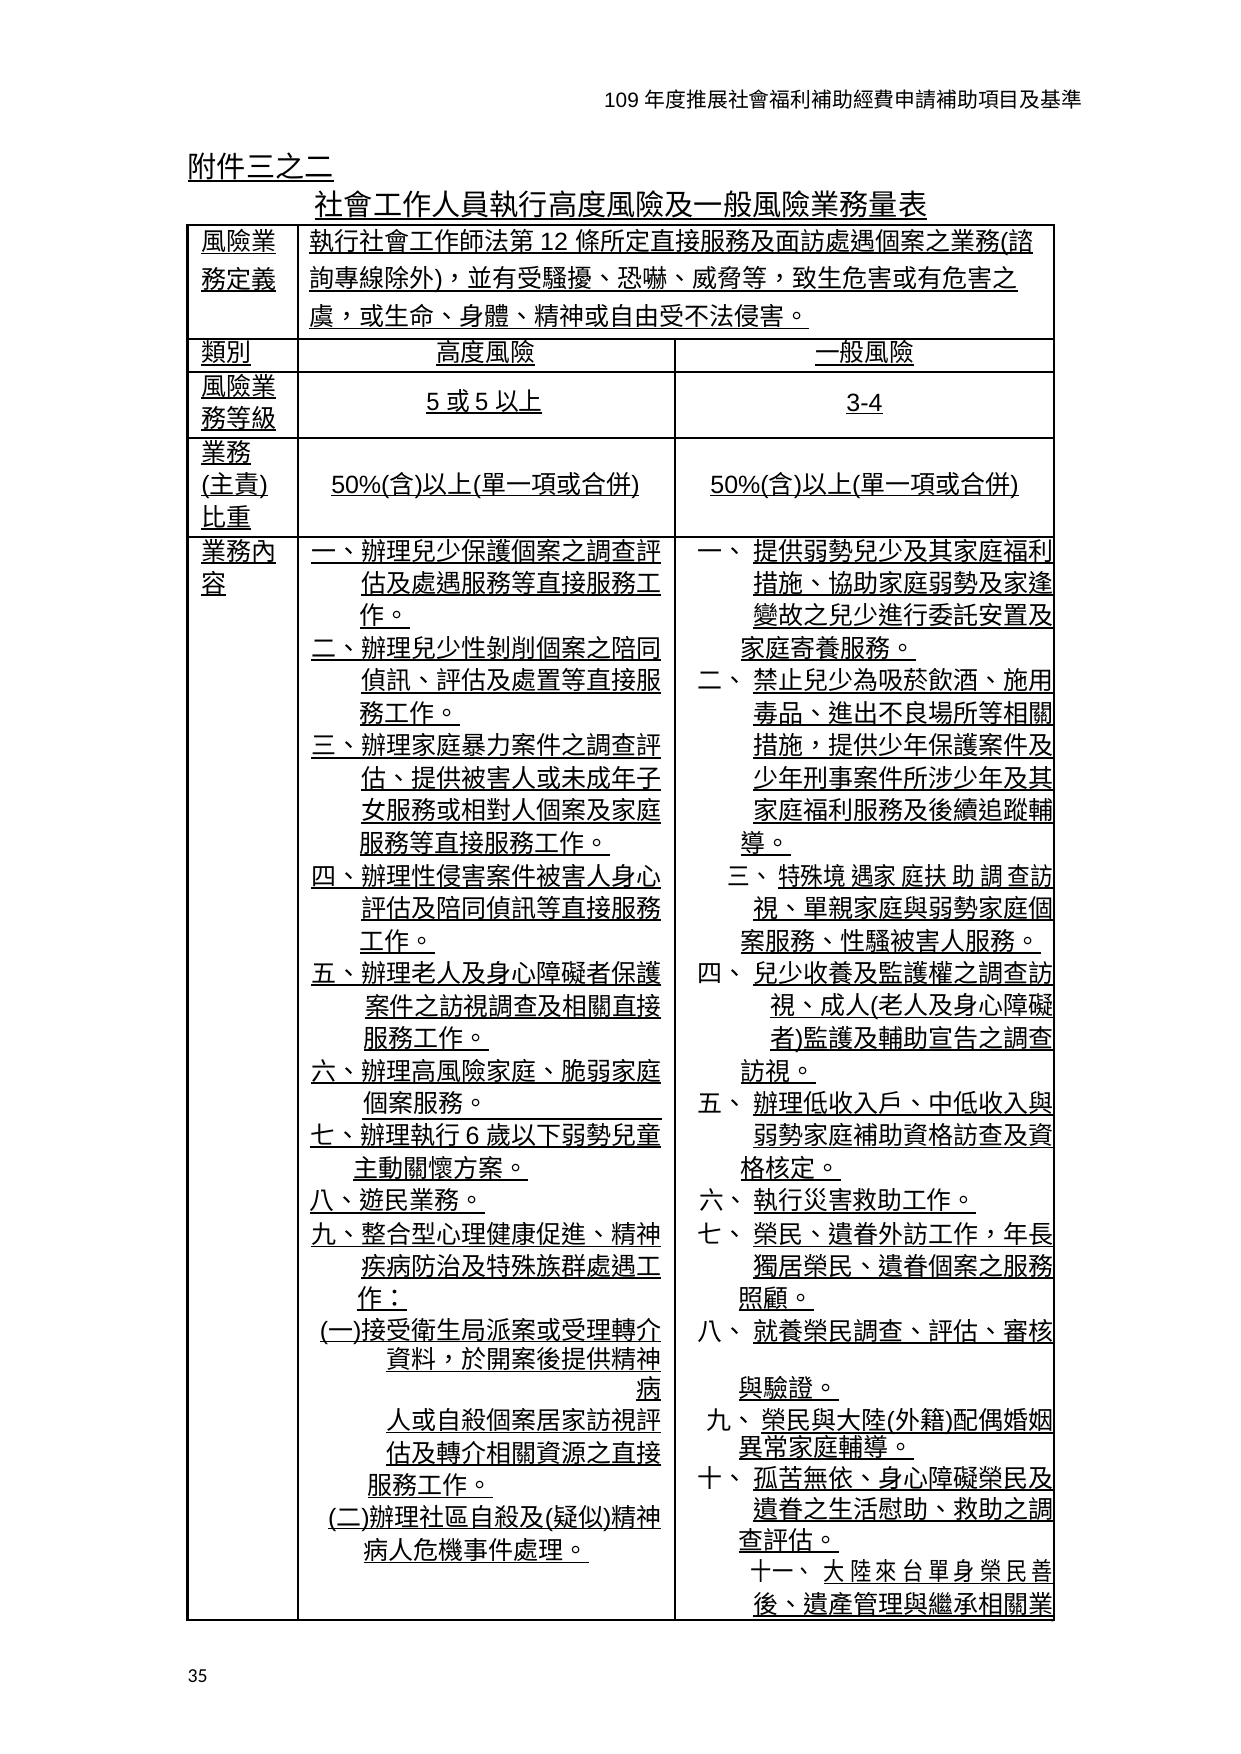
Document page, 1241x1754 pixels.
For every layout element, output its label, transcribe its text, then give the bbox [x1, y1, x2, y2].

table_cell 5 或 5 以上 [362, 373, 674, 417]
table_cell [662, 367, 674, 371]
table_cell 工作。 [299, 923, 674, 956]
table_cell [1055, 1249, 1240, 1281]
table_cell 50%(含)以上(單一項或合併) [676, 467, 1053, 499]
table_cell [189, 532, 297, 536]
table_cell 務定義 [189, 256, 297, 294]
table_cell [189, 858, 297, 891]
table_cell [299, 417, 362, 433]
table_cell [1055, 728, 1240, 760]
table_cell (一)接受衛生局派案或受理轉介 [299, 1313, 674, 1346]
table_cell [1055, 1118, 1240, 1150]
table_cell [299, 433, 362, 437]
table_cell [662, 417, 674, 433]
table_cell [189, 793, 297, 825]
table_cell [1055, 1586, 1240, 1619]
table_cell 疾病防治及特殊族群處遇工 [299, 1249, 674, 1281]
table_cell 視、單親家庭與弱勢家庭個 [676, 891, 1053, 923]
table_cell 家庭福利服務及後續追蹤輔 [676, 793, 1053, 825]
table_cell [1055, 1461, 1240, 1468]
table_cell 作。 [299, 598, 674, 630]
table_cell [189, 1281, 297, 1313]
table_cell [675, 331, 1053, 338]
table_cell 風險業 [189, 373, 297, 401]
table_cell [676, 367, 1053, 371]
table_cell 七、 榮民、遺眷外訪工作，年長 [676, 1215, 1053, 1249]
table_cell [1055, 433, 1240, 437]
table_cell [189, 891, 297, 923]
table_cell 八、遊民業務。 [299, 1183, 674, 1215]
table_cell 查評估。 [676, 1524, 1053, 1555]
table_cell 容 [189, 565, 297, 598]
table_cell [189, 1118, 297, 1150]
table_cell 虞，或生命、身體、精神或自由受不法侵害。 [299, 294, 1053, 331]
table_cell [1055, 1565, 1240, 1586]
table_cell [189, 1150, 297, 1183]
table_cell [299, 988, 362, 1021]
table_cell [189, 1500, 297, 1524]
table_cell [299, 1586, 362, 1619]
table_cell [189, 1468, 297, 1492]
table_cell 十、 孤苦無依、身心障礙榮民及 [676, 1468, 1053, 1492]
table_cell [1055, 417, 1240, 433]
table_cell 五、 辦理低收入戶、中低收入與 [676, 1086, 1053, 1118]
table_cell [1055, 663, 1240, 695]
table_cell 50%(含)以上(單一項或合併) [299, 467, 674, 499]
table_cell [1055, 1403, 1240, 1435]
table_cell [299, 499, 362, 532]
table_cell 與驗證。 [676, 1346, 1053, 1403]
table_cell 異常家庭輔導。 [676, 1435, 1053, 1461]
table_cell [676, 532, 1053, 536]
table_cell [299, 532, 674, 536]
table_cell [662, 1565, 674, 1586]
table_cell 三、 特殊境 遇家 庭扶 助 調 查訪 [676, 858, 1053, 891]
table_cell 估、提供被害人或未成年子 [299, 760, 674, 793]
table_cell 個案服務。 [362, 1086, 662, 1118]
table_cell [362, 367, 662, 371]
table_cell [1055, 1435, 1240, 1461]
table_cell 七、辦理執行 6 歲以下弱勢兒童 [299, 1118, 674, 1150]
table_cell [662, 1586, 674, 1619]
table_cell 十一、 大 陸 來 台 單 身 榮 民 善 [676, 1555, 1053, 1586]
table_cell 者)監護及輔助宣告之調查 [676, 1021, 1053, 1053]
table_cell [299, 331, 362, 338]
table_cell [299, 340, 362, 367]
table_cell [189, 1313, 297, 1346]
table_cell [1055, 1150, 1240, 1183]
table_cell 一、辦理兒少保護個案之調查評 [299, 538, 674, 565]
table_cell [362, 331, 662, 338]
table_cell [189, 331, 297, 338]
table_cell [1055, 1053, 1240, 1086]
table_cell 案服務、性騷被害人服務。 [676, 923, 1053, 956]
table_cell 毒品、進出不良場所等相關 [676, 695, 1053, 728]
table_cell [189, 1524, 297, 1533]
table_cell 遺眷之生活慰助、救助之調 [676, 1493, 1053, 1524]
table_cell 照顧。 [676, 1281, 1053, 1313]
table_cell [299, 367, 362, 371]
table_cell 三、辦理家庭暴力案件之調查評 [299, 728, 674, 760]
table_cell [362, 499, 662, 532]
table_header 風險業 [189, 226, 297, 256]
table_cell 高度風險 [362, 340, 674, 367]
table_cell [662, 331, 675, 338]
table_cell 訪視。 [676, 1053, 1053, 1086]
table_cell [299, 1403, 362, 1435]
table_cell 務等級 [189, 401, 297, 433]
table_cell 服務等直接服務工作。 [299, 825, 674, 858]
table_cell 四、 兒少收養及監護權之調查訪 [676, 956, 1053, 988]
table_cell [189, 1086, 297, 1118]
table_cell [1055, 1533, 1240, 1555]
table_cell 類別 [189, 340, 297, 367]
table_cell [189, 1346, 297, 1403]
table_cell [1055, 1524, 1240, 1533]
table_cell [189, 1215, 297, 1249]
table_cell [299, 1533, 362, 1555]
table_header [1055, 224, 1240, 256]
table_cell [189, 1403, 297, 1435]
table_cell [1055, 1281, 1240, 1313]
table_cell 措施，提供少年保護案件及 [676, 728, 1053, 760]
table_cell 估及轉介相關資源之直接 [362, 1435, 674, 1468]
table_cell [662, 499, 674, 532]
table_cell 比重 [189, 499, 297, 532]
table_cell [1055, 1086, 1240, 1118]
table_cell [1055, 630, 1240, 663]
table_cell [1055, 1021, 1240, 1053]
table_cell 服務工作。 [362, 1021, 674, 1053]
table_cell 偵訊、評估及處置等直接服 [299, 663, 674, 695]
table_cell [362, 417, 662, 433]
table_cell [299, 1493, 362, 1500]
table_cell [1055, 1183, 1240, 1215]
table_cell [662, 1086, 674, 1118]
table_cell [189, 1555, 297, 1565]
table_cell [299, 373, 362, 401]
table_cell [189, 760, 297, 793]
table_cell [676, 433, 1053, 437]
table_cell [299, 401, 362, 417]
table_cell 女服務或相對人個案及家庭 [299, 793, 674, 825]
table_cell 四、辦理性侵害案件被害人身心 [299, 858, 674, 891]
table_cell [1055, 256, 1240, 294]
table_cell [362, 439, 662, 467]
table_cell 後、遺產管理與繼承相關業 [676, 1586, 1053, 1619]
table_cell 人或自殺個案居家訪視評 [362, 1403, 674, 1435]
table_cell [189, 695, 297, 728]
table_cell [189, 923, 297, 956]
text 109 年度推展社會福利補助經費申請補助項目及基準 [187, 88, 1082, 112]
table_cell 變故之兒少進行委託安置及 [676, 598, 1053, 630]
table_cell [299, 439, 362, 467]
table_cell [662, 439, 674, 467]
table_cell (主責) [189, 467, 297, 499]
table_cell 詢專線除外)，並有受騷擾、恐嚇、威脅等，致生危害或有危害之 [299, 256, 1053, 294]
table_cell [1055, 1215, 1240, 1249]
table_cell [299, 1555, 362, 1565]
table_cell [189, 1021, 297, 1053]
table_cell 九、整合型心理健康促進、精神 [299, 1215, 674, 1249]
table_cell 二、辦理兒少性剝削個案之陪同 [299, 630, 674, 663]
table_cell [362, 1565, 662, 1586]
table_cell (二)辦理社區自殺及(疑似)精神 [299, 1500, 674, 1533]
table_cell [1055, 565, 1240, 598]
table_cell [189, 598, 297, 630]
table_cell [362, 1586, 662, 1619]
table_cell 業務內 [189, 538, 297, 565]
table_cell 六、 執行災害救助工作。 [676, 1183, 1053, 1215]
table_cell 病人危機事件處理。 [362, 1533, 674, 1565]
table_cell [1055, 1555, 1240, 1565]
table_cell 一般風險 [676, 340, 1053, 367]
table_cell [1055, 956, 1240, 988]
table_cell [1055, 401, 1240, 417]
table_cell 少年刑事案件所涉少年及其 [676, 760, 1053, 793]
table_cell [299, 1565, 362, 1586]
table_cell [189, 988, 297, 1021]
table_cell [189, 433, 297, 437]
table_cell 服務工作。 [362, 1468, 674, 1500]
text 附件三之二 [187, 154, 1082, 183]
table_cell 作： [299, 1281, 674, 1313]
table_cell [1055, 499, 1240, 532]
text 35 [187, 1664, 1061, 1688]
table_cell [189, 1565, 297, 1586]
table_cell 措施、協助家庭弱勢及家逢 [676, 565, 1053, 598]
table_cell [1055, 1493, 1240, 1500]
table_cell [299, 1461, 362, 1468]
table_cell [1055, 371, 1240, 401]
table_cell [362, 433, 662, 437]
table_cell 視、成人(老人及身心障礙 [676, 988, 1053, 1021]
table_cell 一、 提供弱勢兒少及其家庭福利 [676, 538, 1053, 565]
table_cell 二、 禁止兒少為吸菸飲酒、施用 [676, 663, 1053, 695]
table_cell [1055, 1313, 1240, 1346]
table_cell 六、辦理高風險家庭、脆弱家庭 [299, 1053, 674, 1086]
table_cell [189, 1053, 297, 1086]
table_cell [189, 294, 297, 331]
table_cell [1055, 467, 1240, 499]
table_cell [1055, 825, 1240, 858]
table_cell [1055, 536, 1240, 565]
table_cell 案件之訪視調查及相關直接 [362, 988, 674, 1021]
table_cell 九、 榮民與大陸(外籍)配偶婚姻 [676, 1403, 1053, 1435]
table_cell 業務 [189, 439, 297, 467]
table_cell 估及處遇服務等直接服務工 [299, 565, 674, 598]
table_cell [1055, 988, 1240, 1021]
table_cell 評估及陪同偵訊等直接服務 [299, 891, 674, 923]
table_cell [1055, 891, 1240, 923]
table_cell 八、 就養榮民調查、評估、審核 [676, 1313, 1053, 1346]
table_cell [299, 1346, 362, 1403]
table_cell [1055, 1468, 1240, 1492]
table_cell [189, 1249, 297, 1281]
table_cell [299, 1086, 362, 1118]
table_cell [189, 1586, 297, 1619]
table_cell [189, 1435, 297, 1461]
table_cell [189, 956, 297, 988]
table_cell 導。 [676, 825, 1053, 858]
table_cell [189, 630, 297, 663]
table_cell 主動關懷方案。 [299, 1150, 674, 1183]
table_cell 務工作。 [299, 695, 674, 728]
table_cell [1055, 695, 1240, 728]
table_cell [189, 728, 297, 760]
table_cell [189, 1533, 297, 1555]
table_cell [189, 1461, 297, 1468]
table_cell 3-4 [676, 373, 1053, 417]
table_cell [676, 499, 1053, 532]
table_cell 家庭寄養服務。 [676, 630, 1053, 663]
table_cell [1055, 923, 1240, 956]
table_cell [1055, 858, 1240, 891]
table_cell [676, 417, 1053, 433]
table_cell 獨居榮民、遺眷個案之服務 [676, 1249, 1053, 1281]
table_cell [676, 439, 1053, 467]
table_cell [1055, 1346, 1240, 1403]
table_cell [1055, 331, 1240, 338]
table_cell [1055, 367, 1240, 371]
text 社會工作人員執行高度風險及一般風險業務量表 [314, 192, 1082, 221]
table_header 執行社會工作師法第 12 條所定直接服務及面訪處遇個案之業務(諮 [299, 226, 1053, 256]
table_cell 格核定。 [676, 1150, 1053, 1183]
table_cell [1055, 294, 1240, 331]
table_cell [189, 367, 297, 371]
table_cell [1055, 793, 1240, 825]
table_cell [189, 663, 297, 695]
table_cell [299, 1468, 362, 1492]
table_cell [299, 1435, 362, 1461]
table_cell [189, 1493, 297, 1500]
table_cell [189, 1183, 297, 1215]
table_cell 資料，於開案後提供精神病 [362, 1346, 674, 1403]
table_cell [1055, 437, 1240, 467]
table_cell [1055, 598, 1240, 630]
table_cell [1055, 532, 1240, 536]
table_cell 弱勢家庭補助資格訪查及資 [676, 1118, 1053, 1150]
table_cell [189, 825, 297, 858]
table_cell 五、辦理老人及身心障礙者保護 [299, 956, 674, 988]
table_cell [1055, 338, 1240, 367]
table_cell [662, 433, 674, 437]
table_cell [1055, 760, 1240, 793]
table_cell [1055, 1500, 1240, 1524]
table_cell [299, 1021, 362, 1053]
table_cell [676, 1461, 1053, 1468]
